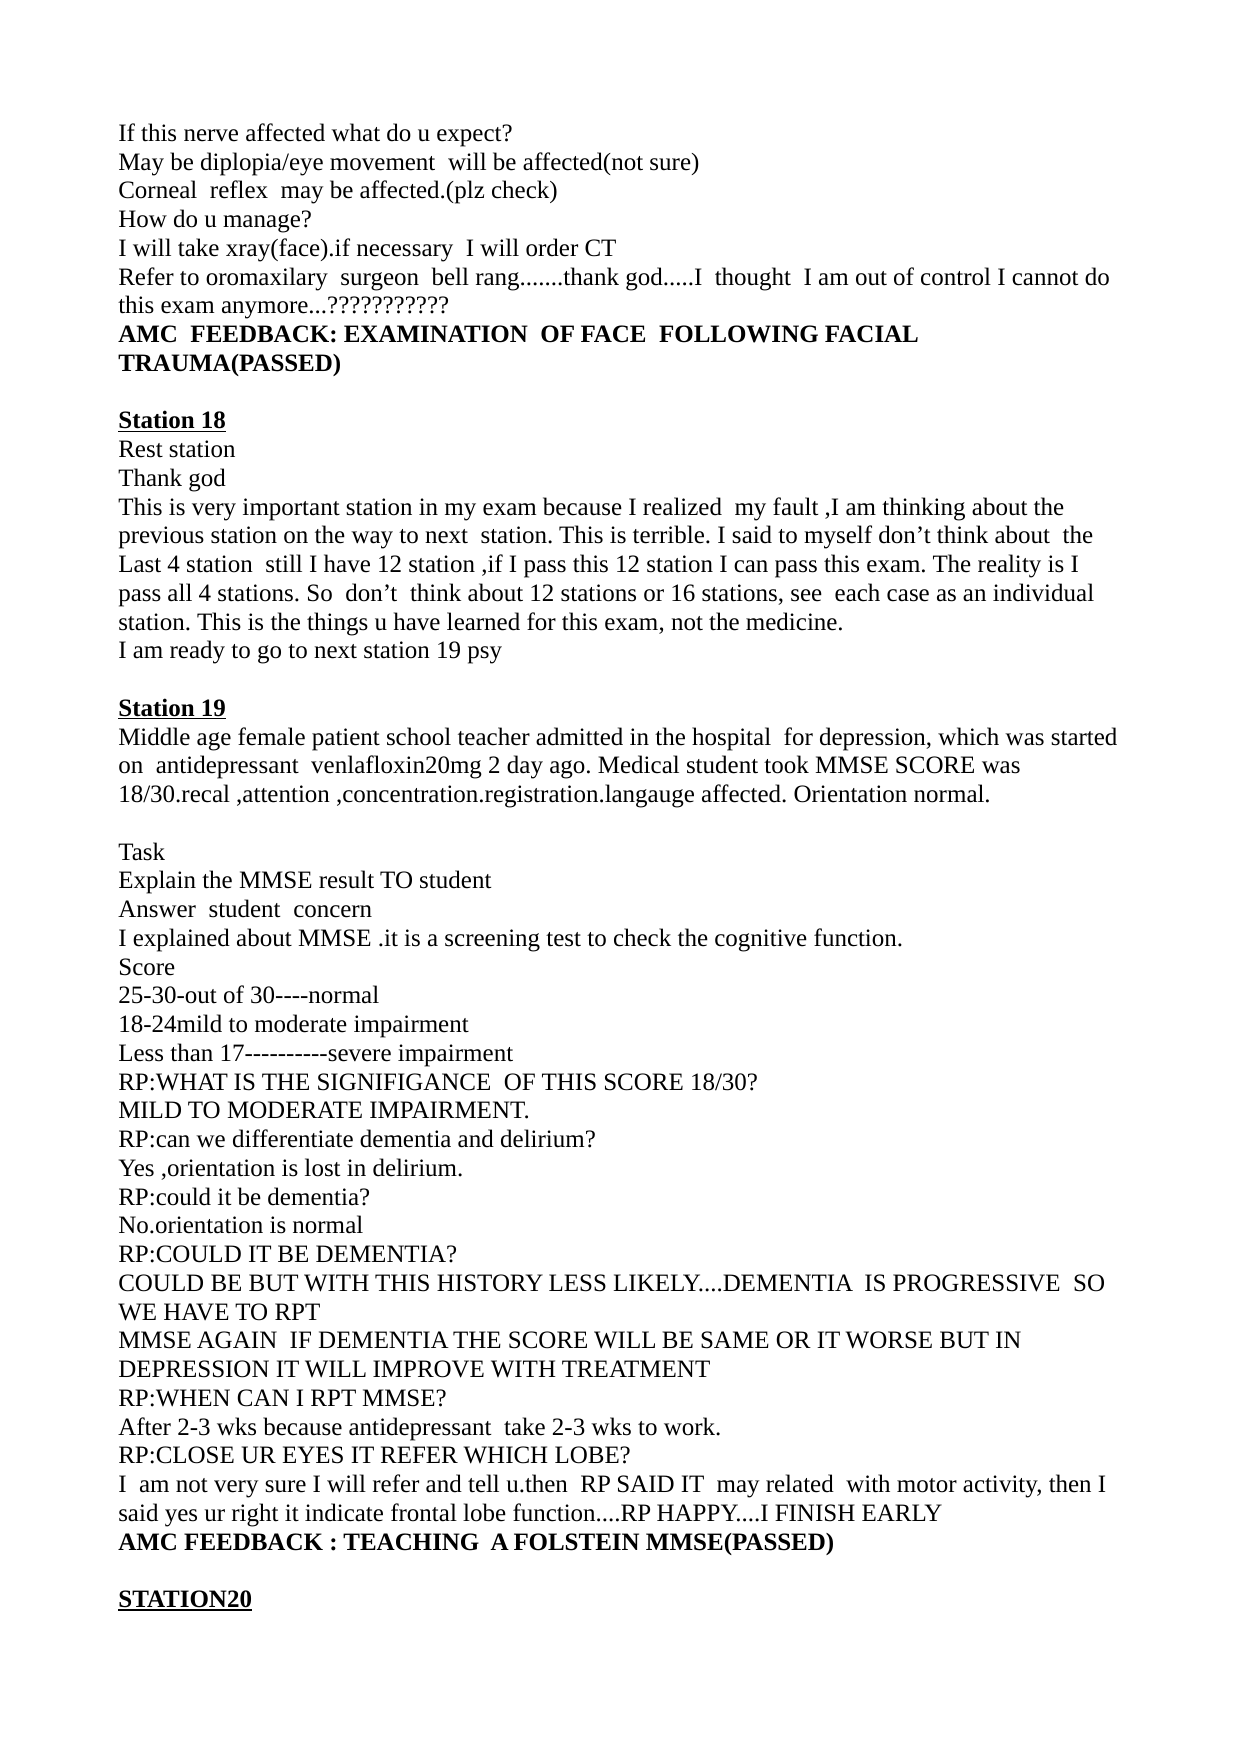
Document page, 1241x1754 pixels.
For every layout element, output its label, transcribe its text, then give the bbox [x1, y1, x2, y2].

text Thank god [118, 463, 1122, 492]
text RP:CLOSE UR EYES IT REFER WHICH LOBE? [118, 1441, 1122, 1469]
text Rest station [118, 434, 1122, 463]
text RP:could it be dementia? [118, 1182, 1122, 1211]
text I explained about MMSE .it is a screening test to check the cognitive function. [118, 923, 1122, 952]
text If this nerve affected what do u expect? [118, 118, 1122, 147]
text RP:COULD IT BE DEMENTIA? [118, 1239, 1122, 1268]
text Task [118, 837, 1122, 866]
text No.orientation is normal [118, 1211, 1122, 1239]
text RP:can we differentiate dementia and delirium? [118, 1124, 1122, 1153]
text May be diplopia/eye movement will be affected(not sure) [118, 147, 1122, 176]
text 25-30-out of 30----normal [118, 981, 1122, 1009]
text Corneal reflex may be affected.(plz check) [118, 176, 1122, 204]
text Refer to oromaxilary surgeon bell rang.......thank god.....I thought I am out of control I cannot do this exam anymore...??????????? [118, 262, 1122, 319]
text COULD BE BUT WITH THIS HISTORY LESS LIKELY....DEMENTIA IS PROGRESSIVE SO WE HAVE TO RPT [118, 1268, 1122, 1326]
text STATION20 [118, 1584, 1122, 1613]
text After 2-3 wks because antidepressant take 2-3 wks to work. [118, 1412, 1122, 1441]
text Station 19 [118, 693, 1122, 722]
text MMSE AGAIN IF DEMENTIA THE SCORE WILL BE SAME OR IT WORSE BUT IN DEPRESSION IT WILL IMPROVE WITH TREATMENT [118, 1326, 1122, 1383]
text I will take xray(face).if necessary I will order CT [118, 233, 1122, 262]
text How do u manage? [118, 204, 1122, 233]
text RP:WHAT IS THE SIGNIFIGANCE OF THIS SCORE 18/30? [118, 1067, 1122, 1096]
text I am not very sure I will refer and tell u.then RP SAID IT may related with motor activity, then I said yes ur right it indicate frontal lobe function....RP HAPPY....I FINISH EARLY [118, 1469, 1122, 1527]
text Explain the MMSE result TO student [118, 866, 1122, 894]
text AMC FEEDBACK: EXAMINATION OF FACE FOLLOWING FACIAL TRAUMA(PASSED) [118, 319, 1122, 377]
text I am ready to go to next station 19 psy [118, 636, 1122, 664]
text AMC FEEDBACK : TEACHING A FOLSTEIN MMSE(PASSED) [118, 1527, 1122, 1556]
text Answer student concern [118, 894, 1122, 923]
text 18-24mild to moderate impairment [118, 1009, 1122, 1038]
text RP:WHEN CAN I RPT MMSE? [118, 1383, 1122, 1412]
text Less than 17----------severe impairment [118, 1038, 1122, 1067]
text This is very important station in my exam because I realized my fault ,I am thinking about the previous station on the way to next station. This is terrible. I said to myself don’t think about the Last 4 station still I have 12 station ,if I pass this 12 station I can pass this exam. The reality is I pass all 4 stations. So don’t think about 12 stations or 16 stations, see each case as an individual station. This is the things u have learned for this exam, not the medicine. [118, 492, 1122, 636]
text MILD TO MODERATE IMPAIRMENT. [118, 1096, 1122, 1124]
text Yes ,orientation is lost in delirium. [118, 1153, 1122, 1182]
text Middle age female patient school teacher admitted in the hospital for depression, which was started on antidepressant venlafloxin20mg 2 day ago. Medical student took MMSE SCORE was 18/30.recal ,attention ,concentration.registration.langauge affected. Orientation normal. [118, 722, 1122, 808]
text Station 18 [118, 406, 1122, 434]
text Score [118, 952, 1122, 981]
